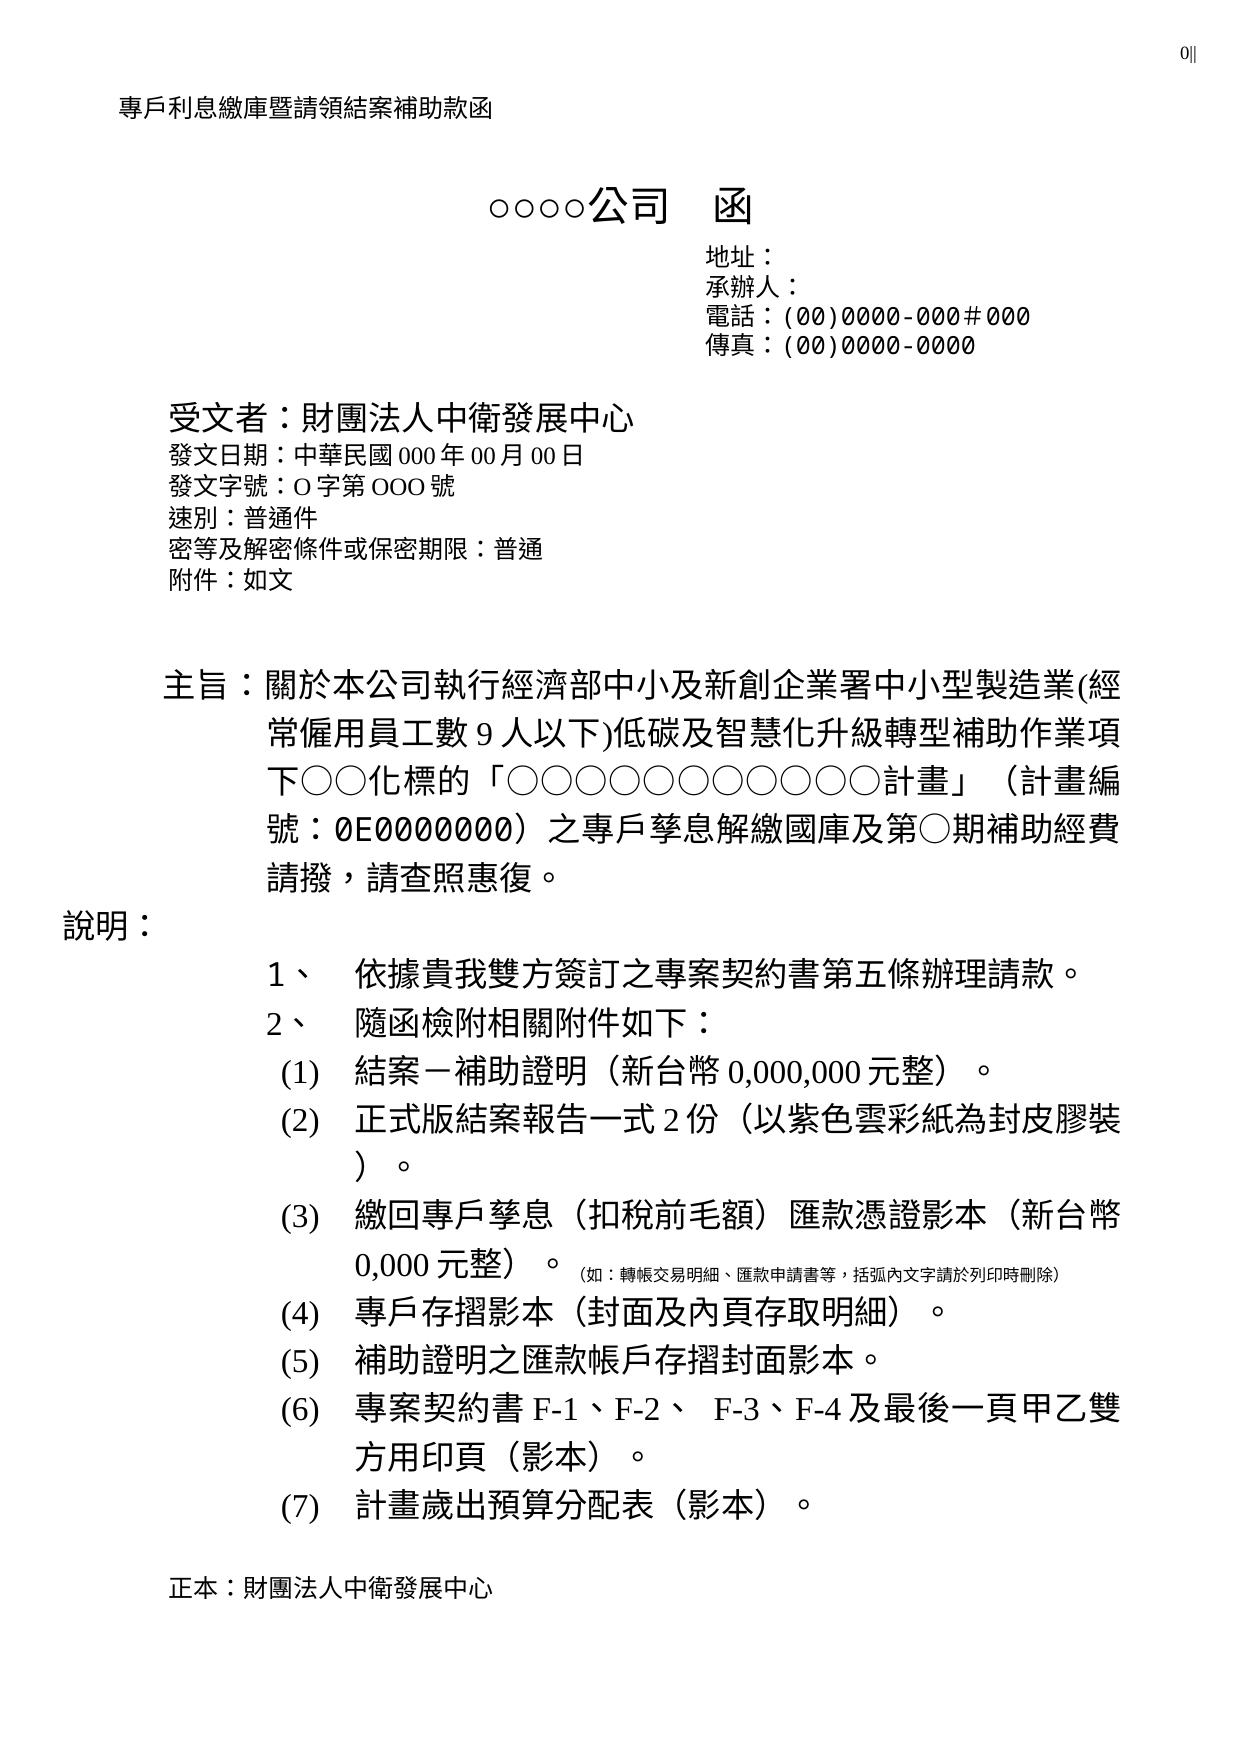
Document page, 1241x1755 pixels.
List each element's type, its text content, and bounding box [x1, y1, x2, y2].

list 依據貴我雙方簽訂之專案契約書第五條辦理請款。 [520, 948, 550, 996]
text 主旨：關於本公司執行經濟部中小及新創企業署中小型製造業(經常僱用員工數9人以下)低碳及智慧化升級轉型補助作業項下○○化標的「○○○○○○○○○○○計畫」（計畫編號：0E0000000）之專戶孳息解繳國庫及第○期補助經費請撥，請查照惠復。 [162, 658, 1122, 900]
list 計畫歲出預算分配表（影本）。 [281, 1479, 1122, 1527]
list 補助證明之匯款帳戶存摺封面影本。 [281, 1334, 1122, 1382]
text 說明： [62, 900, 129, 948]
text 電話：(00)0000-000＃000 [706, 302, 1206, 331]
list 專戶存摺影本（封面及內頁存取明細）。 [281, 1286, 1122, 1334]
list 隨函檢附相關附件如下： [520, 996, 550, 1044]
list 專案契約書F-1、F-2、 F-3、F-4及最後一頁甲乙雙方用印頁（影本）。 [281, 1382, 1122, 1479]
text 承辦人： [706, 273, 1206, 302]
text 傳真：(00)0000-0000 [706, 331, 1206, 360]
text 說明： [318, 900, 1122, 948]
list 隨函檢附相關附件如下： [318, 996, 331, 1044]
list 依據貴我雙方簽訂之專案契約書第五條辦理請款。 [318, 948, 331, 996]
list 隨函檢附相關附件如下： [671, 996, 1122, 1044]
text 發文日期：中華民國000年00月00日 [168, 439, 1122, 471]
list 結案－補助證明（新台幣0,000,000元整）。 [318, 1044, 331, 1093]
text ○○○○公司 函 [118, 168, 1122, 235]
list 正式版結案報告一式2份（以紫色雲彩紙為封皮膠裝）。 [281, 1093, 1122, 1189]
text 正本：財團法人中衛發展中心 [168, 1572, 1122, 1603]
text 密等及解密條件或保密期限：普通 [168, 533, 1122, 564]
text 0|| [1136, 42, 1240, 63]
text 附件：如文 [168, 564, 1122, 596]
list 結案－補助證明（新台幣0,000,000元整）。 [739, 1044, 1122, 1093]
text 地址： [706, 243, 1206, 273]
text [1136, 63, 1240, 93]
text 發文字號：O字第OOO號 [168, 471, 1122, 502]
text 受文者：財團法人中衛發展中心 [168, 391, 1122, 439]
list 依據貴我雙方簽訂之專案契約書第五條辦理請款。 [739, 948, 1122, 996]
list 繳回專戶孳息（扣稅前毛額）匯款憑證影本（新台幣0,000元整）。（如：轉帳交易明細、匯款申請書等，括弧內文字請於列印時刪除） [281, 1189, 1122, 1286]
list 結案－補助證明（新台幣0,000,000元整）。 [520, 1044, 550, 1093]
text 速別：普通件 [168, 502, 1122, 533]
